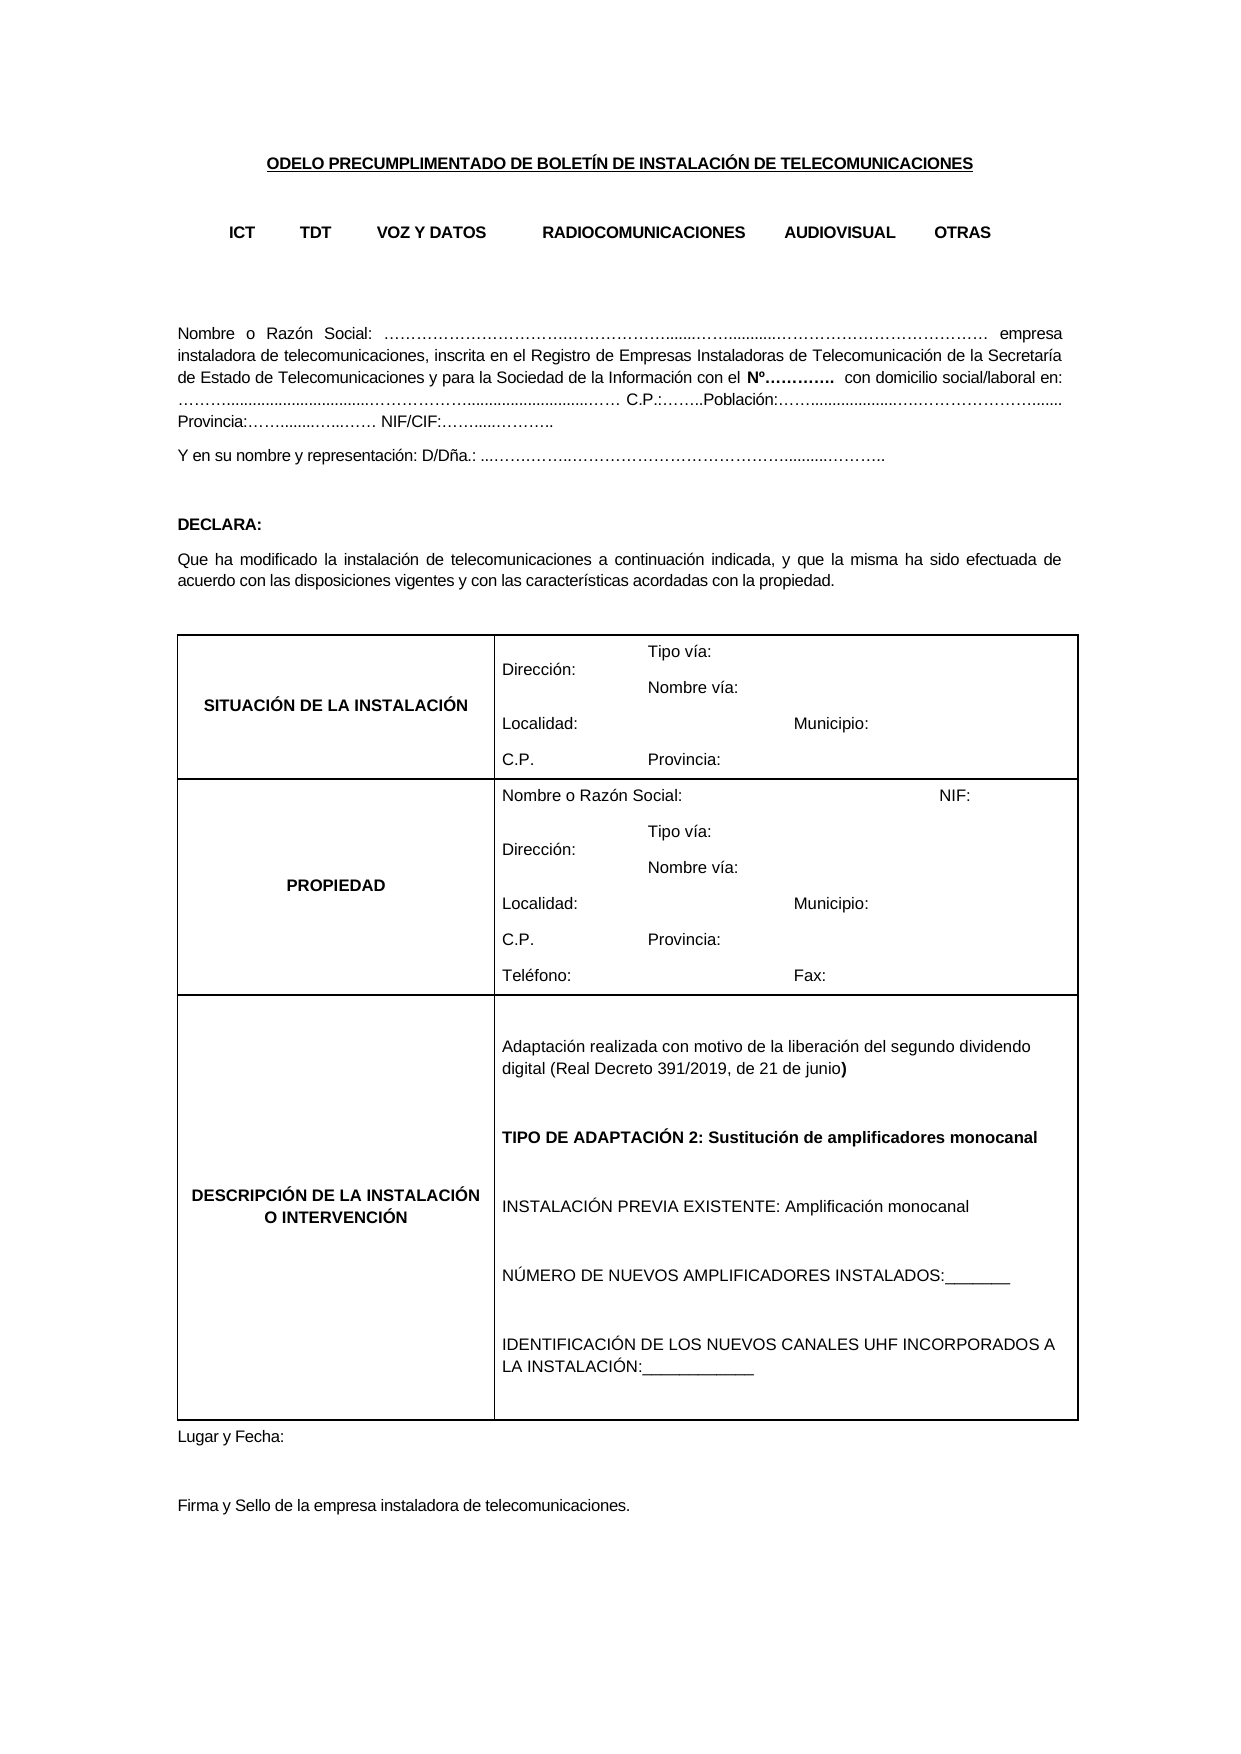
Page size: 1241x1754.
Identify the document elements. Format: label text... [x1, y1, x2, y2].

text Nombre o Razón Social: …………………………….……………….......……...........………………………………… empresa instaladora de telecomunicaciones, inscrita en el Registro de Empresas Instaladoras de Telecomunicación de la Secretaría de Estado de Telecomunicaciones y para la Sociedad de la Información con el Nº…………. con domicilio social/laboral en: ……….................................………………............................…… C.P.:……..Población:……....................….…………………....... Provincia:……........…...…… NIF/CIF:…….....……….. [177, 323, 1063, 431]
table_cell Localidad: [495, 886, 786, 922]
subtitle DECLARA: [177, 515, 1063, 534]
table_cell Localidad: [495, 706, 786, 742]
table_cell C.P. [495, 922, 640, 958]
text ODELO PRECUMPLIMENTADO DE BOLETÍN DE INSTALACIÓN DE TELECOMUNICACIONES [177, 154, 1063, 173]
table_cell Nombre vía: [640, 850, 1077, 886]
table_header ICT [217, 217, 288, 248]
table_header SITUACIÓN DE LA INSTALACIÓN [178, 636, 494, 778]
table_cell Dirección: [495, 814, 640, 886]
table_cell Tipo vía: [640, 814, 1077, 850]
table_cell Teléfono: [495, 958, 786, 994]
table_cell DESCRIPCIÓN DE LA INSTALACIÓN O INTERVENCIÓN [178, 996, 494, 1419]
text Firma y Sello de la empresa instaladora de telecomunicaciones. [177, 1496, 1063, 1515]
table_cell Municipio: [786, 886, 1077, 922]
text Que ha modificado la instalación de telecomunicaciones a continuación indicada, y que la misma ha sido efectuada de acuerdo con las disposiciones vigentes y con las características acordadas con la propiedad. [177, 549, 1063, 590]
table_header Tipo vía: [640, 636, 1077, 670]
table_header Dirección: [495, 636, 640, 706]
table_cell Nombre o Razón Social: [495, 780, 932, 814]
table_cell C.P. [495, 742, 640, 778]
table_cell Fax: [786, 958, 1077, 994]
table_cell Adaptación realizada con motivo de la liberación del segundo dividendo digital (Real Decreto 391/2019, de 21 de junio) TIPO DE ADAPTACIÓN 2: Sustitución de amplificadores monocanal INSTALACIÓN PREVIA EXISTENTE: Amplificación monocanal NÚMERO DE NUEVOS AMPLIFICADORES INSTALADOS:_______ IDENTIFICACIÓN DE LOS NUEVOS CANALES UHF INCORPORADOS A LA INSTALACIÓN:____________ [495, 996, 1077, 1419]
table_cell Nombre vía: [640, 670, 1077, 706]
text Y en su nombre y representación: D/Dña.: ...…….……..…………………………………..........……….. [177, 446, 1063, 465]
table_cell NIF: [932, 780, 1077, 814]
table_header AUDIOVISUAL [773, 217, 922, 248]
table_cell Municipio: [786, 706, 1077, 742]
table_header OTRAS [923, 217, 1023, 248]
table_header VOZ Y DATOS [365, 217, 530, 248]
text Lugar y Fecha: [177, 1427, 1063, 1446]
table_cell Provincia: [640, 742, 1077, 778]
table_cell Provincia: [640, 922, 1077, 958]
table_header RADIOCOMUNICACIONES [530, 217, 772, 248]
table_header TDT [288, 217, 365, 248]
table_cell PROPIEDAD [178, 780, 494, 994]
